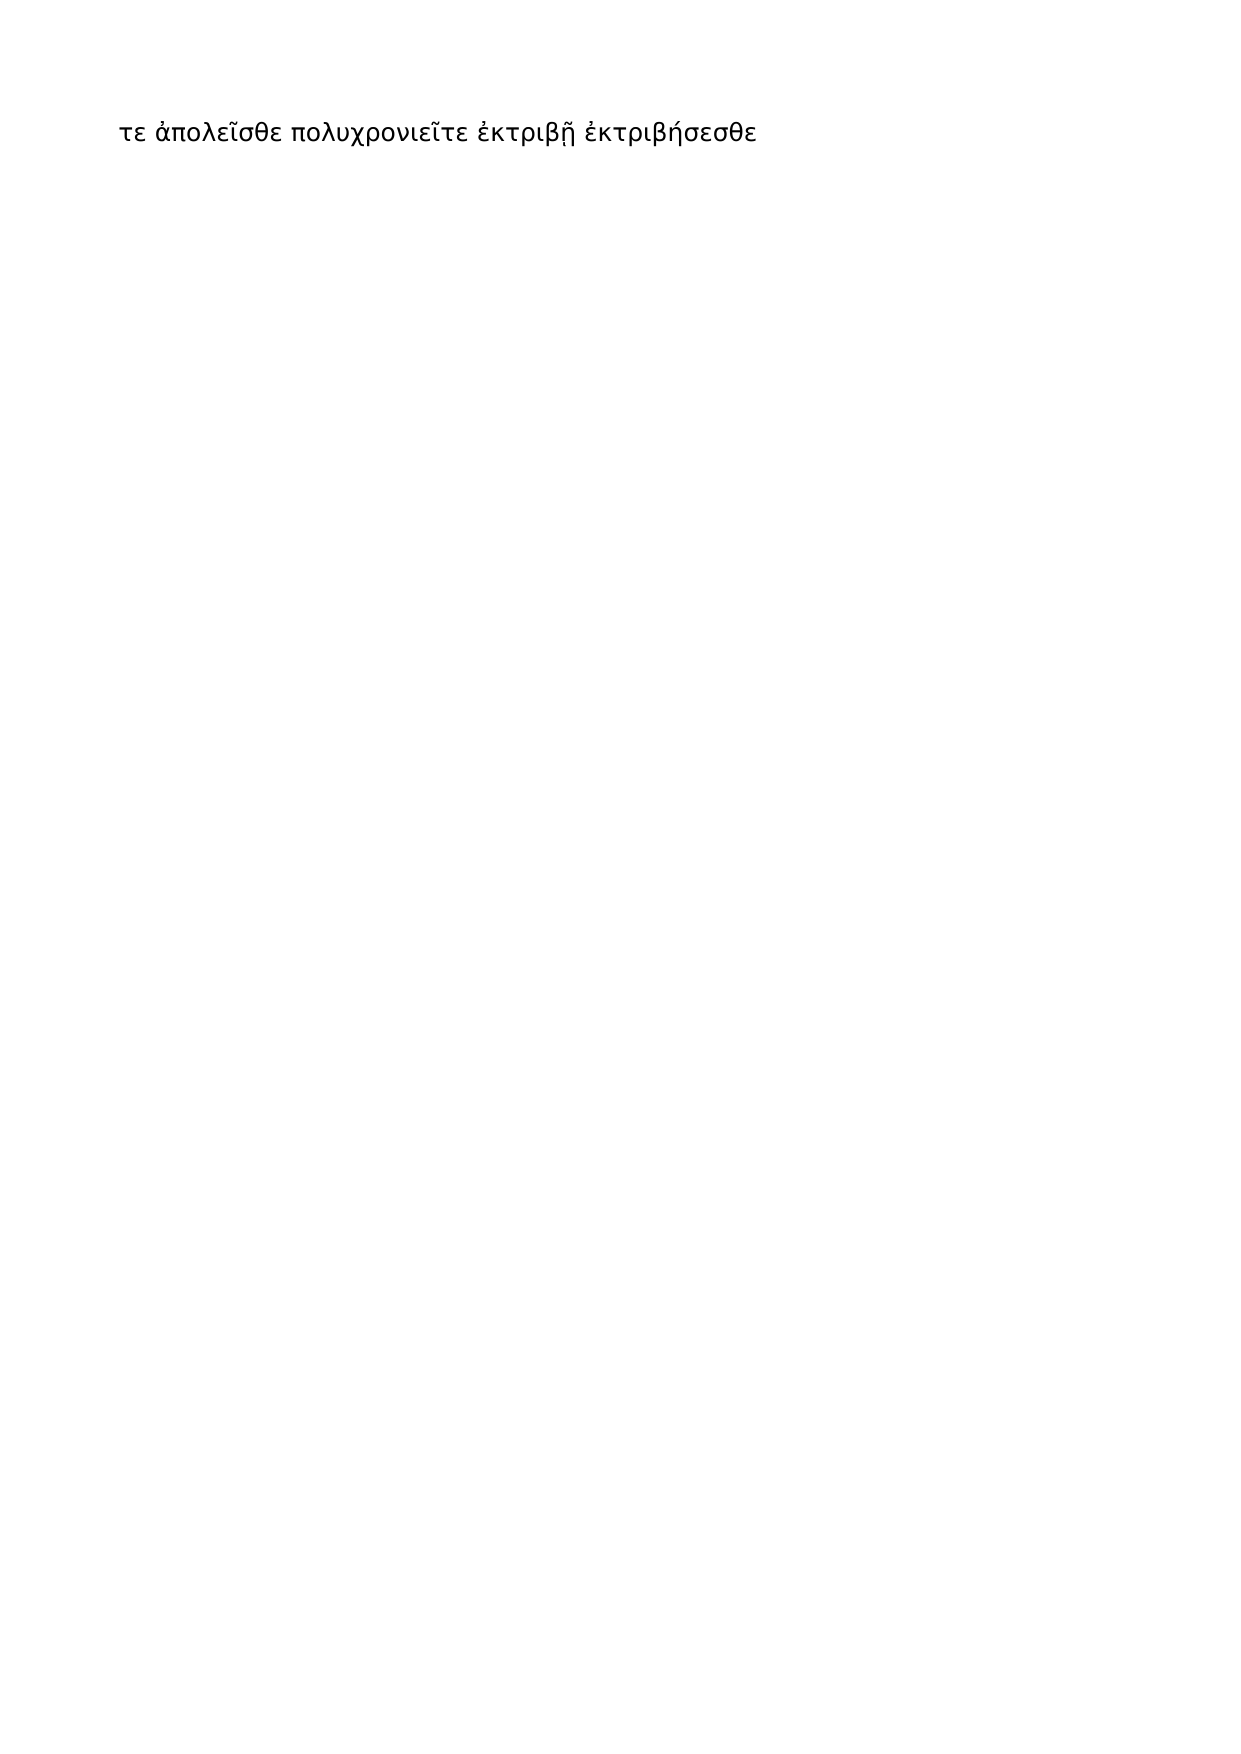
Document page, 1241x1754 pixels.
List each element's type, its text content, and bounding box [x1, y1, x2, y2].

text τε ἀπολεῖσθε πολυχρονιεῖτε ἐκτριβῇ ἐκτριβήσεσθε [118, 118, 1122, 147]
